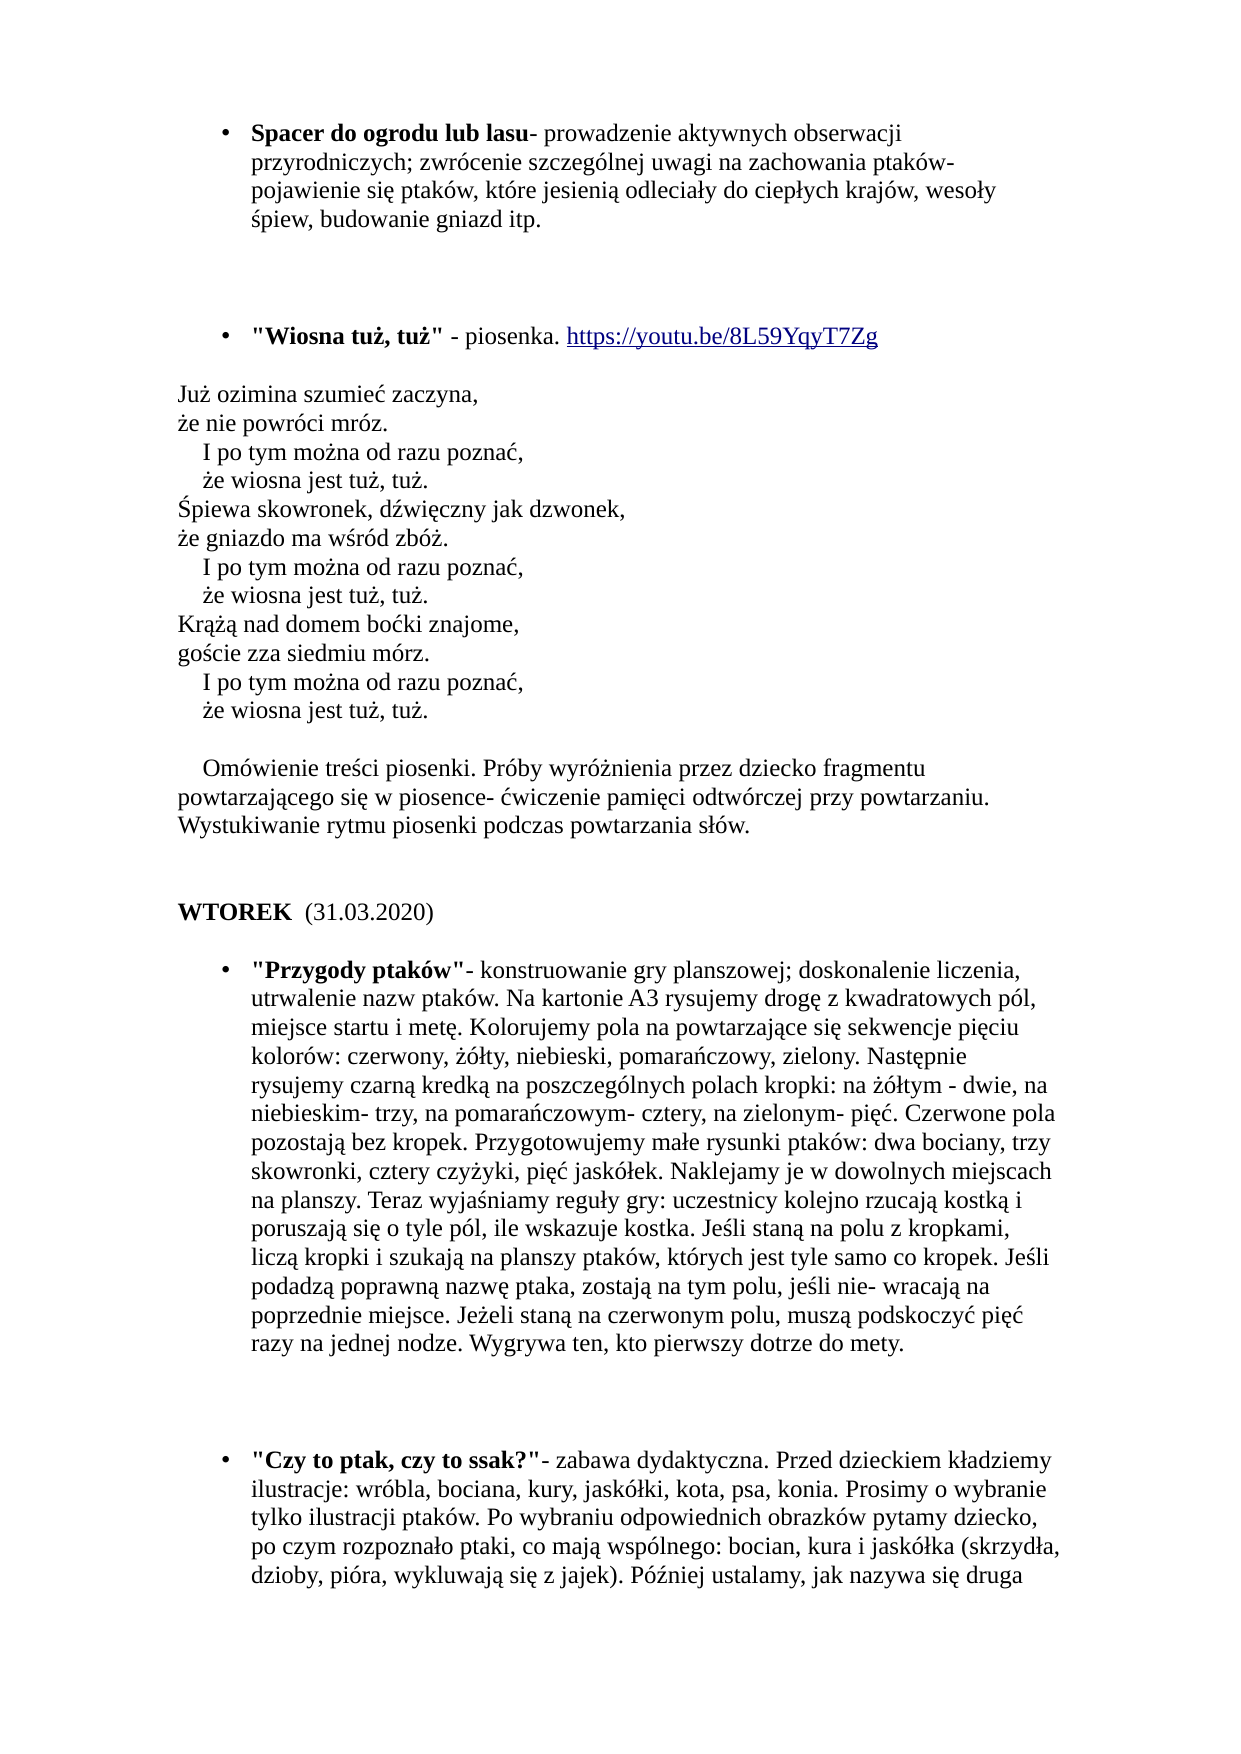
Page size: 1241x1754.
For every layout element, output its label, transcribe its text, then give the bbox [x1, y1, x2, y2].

list "Wiosna tuż, tuż" - piosenka. https://youtu.be/8L59YqyT7Zg [221, 321, 1063, 349]
text goście zza siedmiu mórz. [177, 638, 1063, 667]
text Już ozimina szumieć zaczyna, [177, 379, 1063, 408]
text że wiosna jest tuż, tuż. [177, 695, 1063, 724]
text że wiosna jest tuż, tuż. [177, 580, 1063, 609]
text że nie powróci mróz. [177, 408, 1063, 437]
text że gniazdo ma wśród zbóż. [177, 523, 1063, 552]
text WTOREK (31.03.2020) [177, 897, 1063, 925]
text Krążą nad domem boćki znajome, [177, 609, 1063, 638]
text że wiosna jest tuż, tuż. [177, 465, 1063, 494]
list "Czy to ptak, czy to ssak?"- zabawa dydaktyczna. Przed dzieckiem kładziemy ilustracje: wróbla, bociana, kury, jaskółki, kota, psa, konia. Prosimy o wybranie tylko ilustracji ptaków. Po wybraniu odpowiednich obrazków pytamy dziecko, po czym rozpoznało ptaki, co mają wspólnego: bocian, kura i jaskółka (skrzydła, dzioby, pióra, wykluwają się z jajek). Później ustalamy, jak nazywa się druga [221, 1445, 1063, 1589]
list Spacer do ogrodu lub lasu- prowadzenie aktywnych obserwacji przyrodniczych; zwrócenie szczególnej uwagi na zachowania ptaków- pojawienie się ptaków, które jesienią odleciały do ciepłych krajów, wesoły śpiew, budowanie gniazd itp. [221, 118, 1063, 233]
text I po tym można od razu poznać, [177, 437, 1063, 465]
text Śpiewa skowronek, dźwięczny jak dzwonek, [177, 494, 1063, 523]
text I po tym można od razu poznać, [177, 552, 1063, 580]
list "Przygody ptaków"- konstruowanie gry planszowej; doskonalenie liczenia, utrwalenie nazw ptaków. Na kartonie A3 rysujemy drogę z kwadratowych pól, miejsce startu i metę. Kolorujemy pola na powtarzające się sekwencje pięciu kolorów: czerwony, żółty, niebieski, pomarańczowy, zielony. Następnie rysujemy czarną kredką na poszczególnych polach kropki: na żółtym - dwie, na niebieskim- trzy, na pomarańczowym- cztery, na zielonym- pięć. Czerwone pola pozostają bez kropek. Przygotowujemy małe rysunki ptaków: dwa bociany, trzy skowronki, cztery czyżyki, pięć jaskółek. Naklejamy je w dowolnych miejscach na planszy. Teraz wyjaśniamy reguły gry: uczestnicy kolejno rzucają kostką i poruszają się o tyle pól, ile wskazuje kostka. Jeśli staną na polu z kropkami, liczą kropki i szukają na planszy ptaków, których jest tyle samo co kropek. Jeśli podadzą poprawną nazwę ptaka, zostają na tym polu, jeśli nie- wracają na poprzednie miejsce. Jeżeli staną na czerwonym polu, muszą podskoczyć pięć razy na jednej nodze. Wygrywa ten, kto pierwszy dotrze do mety. [221, 955, 1063, 1357]
text I po tym można od razu poznać, [177, 667, 1063, 695]
text Omówienie treści piosenki. Próby wyróżnienia przez dziecko fragmentu powtarzającego się w piosence- ćwiczenie pamięci odtwórczej przy powtarzaniu. Wystukiwanie rytmu piosenki podczas powtarzania słów. [177, 753, 1063, 839]
